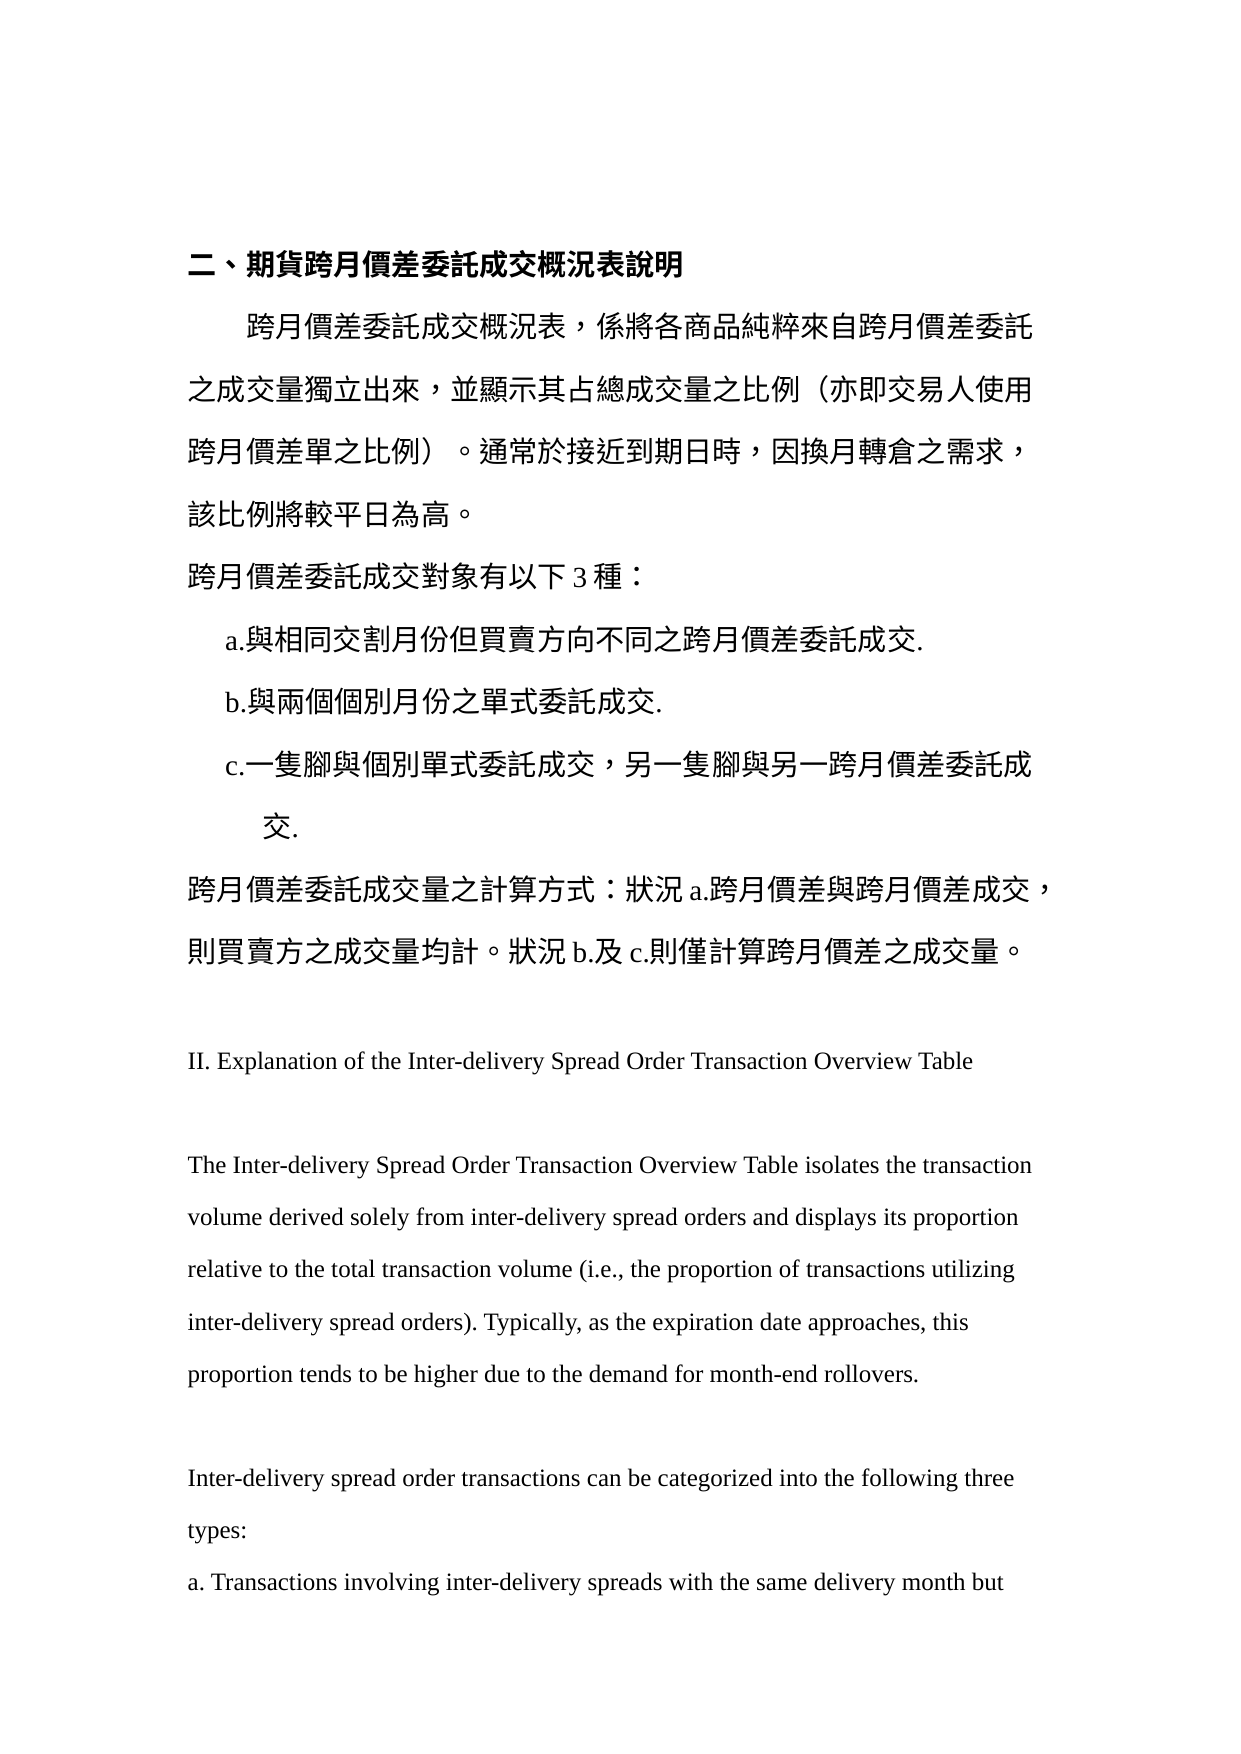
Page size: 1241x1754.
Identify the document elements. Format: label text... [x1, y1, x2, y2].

text 跨月價差委託成交對象有以下3種： [187, 533, 1144, 596]
text 跨月價差委託成交概況表，係將各商品純粹來自跨月價差委託之成交量獨立出來，並顯示其占總成交量之比例（亦即交易人使用跨月價差單之比例）。通常於接近到期日時，因換月轉倉之需求，該比例將較平日為高。 [187, 283, 1053, 533]
text The Inter-delivery Spread Order Transaction Overview Table isolates the transaction volume derived solely from inter-delivery spread orders and displays its proportion relative to the total transaction volume (i.e., the proportion of transactions utilizing inter-delivery spread orders). Typically, as the expiration date approaches, this proportion tends to be higher due to the demand for month-end rollovers. [187, 1127, 1053, 1387]
text a. Transactions involving inter-delivery spreads with the same delivery month but [187, 1544, 1053, 1596]
text 二、期貨跨月價差委託成交概況表說明 [187, 221, 1053, 283]
text II. Explanation of the Inter-delivery Spread Order Transaction Overview Table [187, 1023, 1053, 1075]
text b.與兩個個別月份之單式委託成交. [225, 658, 1144, 721]
text 跨月價差委託成交量之計算方式：狀況a.跨月價差與跨月價差成交，則買賣方之成交量均計。狀況b.及c.則僅計算跨月價差之成交量。 [187, 846, 1053, 971]
text a.與相同交割月份但買賣方向不同之跨月價差委託成交. [225, 596, 1144, 658]
text c.一隻腳與個別單式委託成交，另一隻腳與另一跨月價差委託成交. [225, 721, 1053, 846]
text Inter-delivery spread order transactions can be categorized into the following three types: [187, 1439, 1053, 1544]
